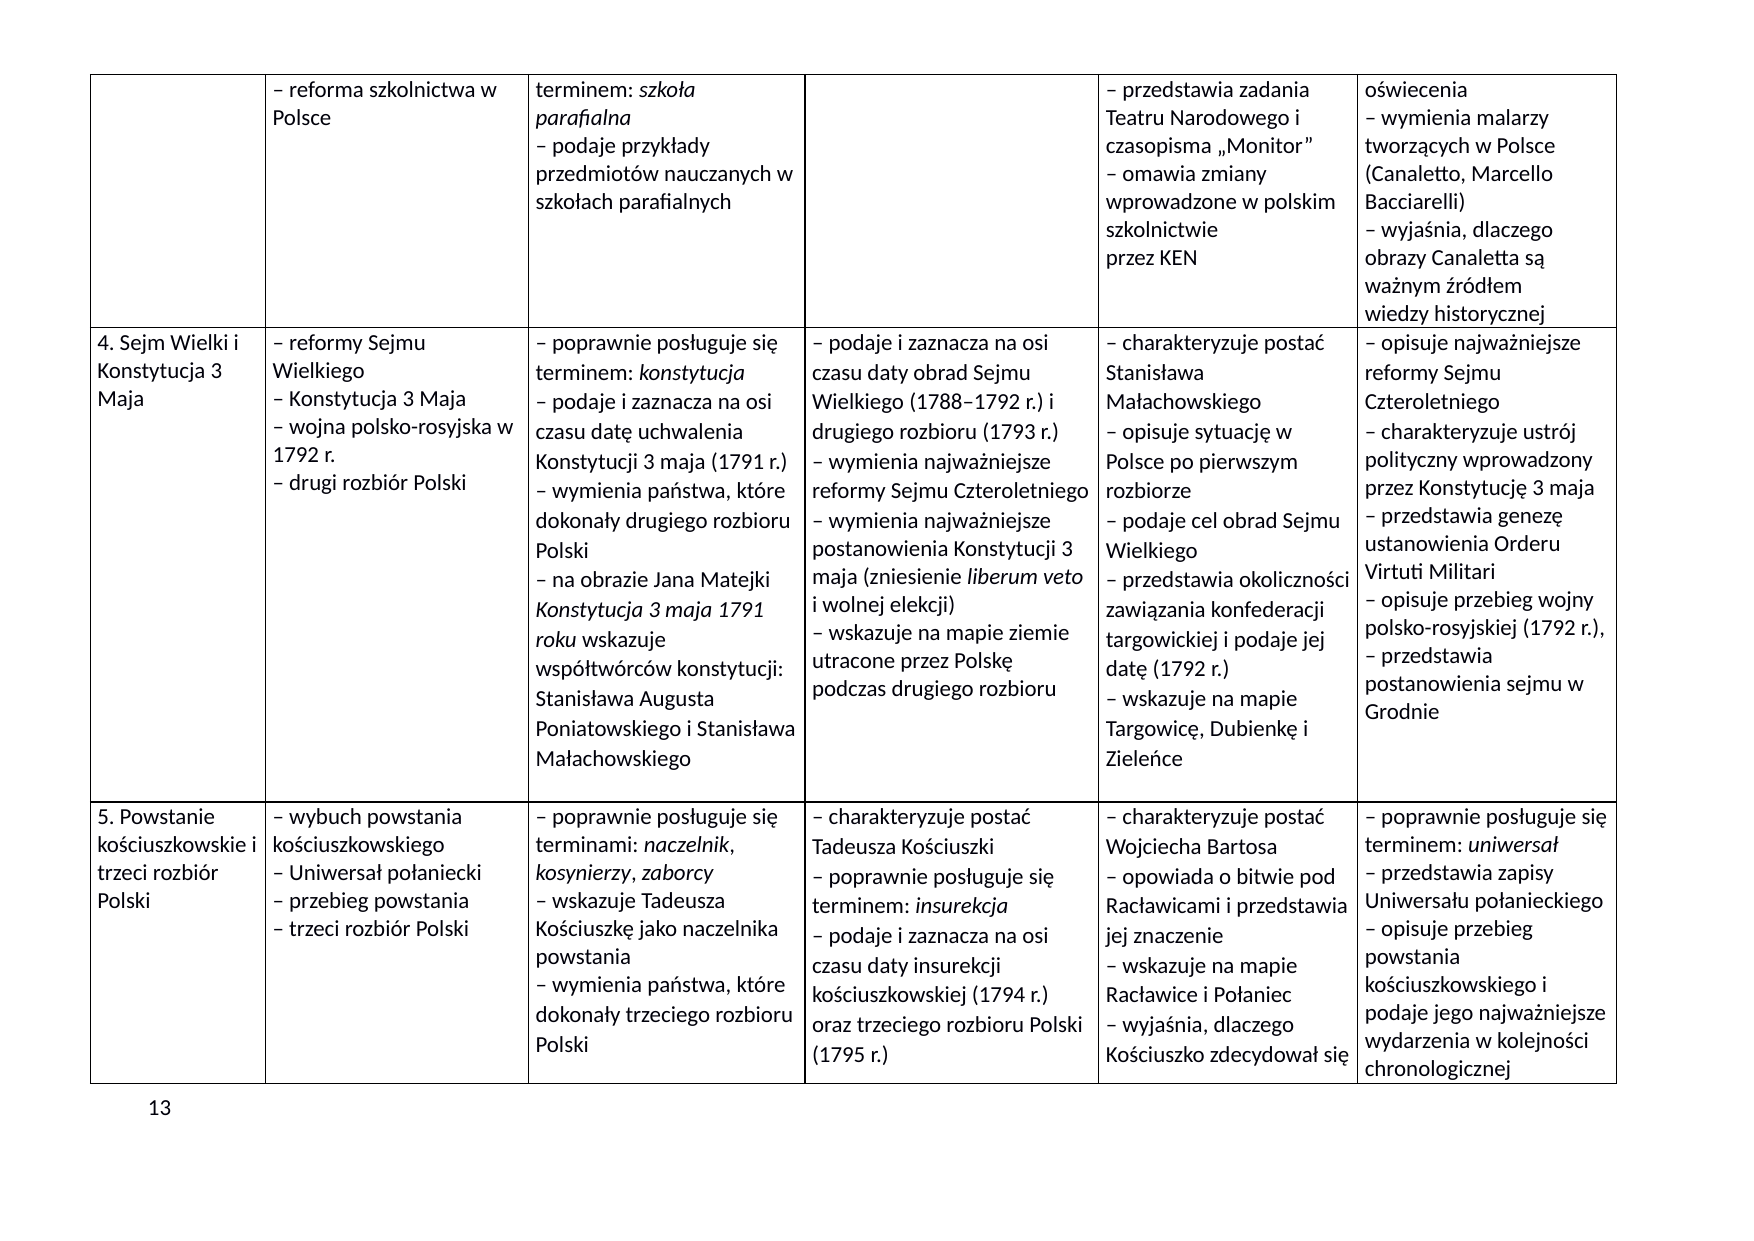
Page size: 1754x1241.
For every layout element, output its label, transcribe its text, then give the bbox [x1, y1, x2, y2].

table_cell oświecenia – wymienia malarzy tworzących w Polsce (Canaletto, Marcello Bacciarelli) – wyjaśnia, dlaczego obrazy Canaletta są ważnym źródłem wiedzy historycznej [1358, 75, 1616, 327]
table_cell – poprawnie posługuje się terminem: uniwersał – przedstawia zapisy Uniwersału połanieckiego – opisuje przebieg powstania kościuszkowskiego i podaje jego najważniejsze wydarzenia w kolejności chronologicznej [1358, 803, 1616, 1083]
table_cell – podaje i zaznacza na osi czasu daty obrad Sejmu Wielkiego (1788–1792 r.) i drugiego rozbioru (1793 r.) – wymienia najważniejsze reformy Sejmu Czteroletniego – wymienia najważniejsze postanowienia Konstytucji 3 maja (zniesienie liberum veto i wolnej elekcji) – wskazuje na mapie ziemie utracone przez Polskę podczas drugiego rozbioru [806, 328, 1098, 801]
table_cell – reforma szkolnictwa w Polsce [266, 75, 528, 327]
table_cell 5. Powstanie kościuszkowskie i trzeci rozbiór Polski [91, 803, 265, 1083]
table_cell 4. Sejm Wielki i Konstytucja 3 Maja [91, 328, 265, 801]
table_cell – charakteryzuje postać Tadeusza Kościuszki – poprawnie posługuje się terminem: insurekcja – podaje i zaznacza na osi czasu daty insurekcji kościuszkowskiej (1794 r.) oraz trzeciego rozbioru Polski (1795 r.) [806, 803, 1098, 1083]
table_cell – poprawnie posługuje się terminami: naczelnik, kosynierzy, zaborcy – wskazuje Tadeusza Kościuszkę jako naczelnika powstania – wymienia państwa, które dokonały trzeciego rozbioru Polski [529, 803, 804, 1083]
table_cell – reformy Sejmu Wielkiego – Konstytucja 3 Maja – wojna polsko-rosyjska w 1792 r. – drugi rozbiór Polski [266, 328, 528, 801]
table_cell – poprawnie posługuje się terminem: konstytucja – podaje i zaznacza na osi czasu datę uchwalenia Konstytucji 3 maja (1791 r.) – wymienia państwa, które dokonały drugiego rozbioru Polski – na obrazie Jana Matejki Konstytucja 3 maja 1791 roku wskazuje współtwórców konstytucji: Stanisława Augusta Poniatowskiego i Stanisława Małachowskiego [529, 328, 804, 801]
table_cell – przedstawia zadania Teatru Narodowego i czasopisma „Monitor” – omawia zmiany wprowadzone w polskim szkolnictwie przez KEN [1099, 75, 1357, 327]
table_cell – charakteryzuje postać Stanisława Małachowskiego – opisuje sytuację w Polsce po pierwszym rozbiorze – podaje cel obrad Sejmu Wielkiego – przedstawia okoliczności zawiązania konfederacji targowickiej i podaje jej datę (1792 r.) – wskazuje na mapie Targowicę, Dubienkę i Zieleńce [1099, 328, 1357, 801]
table_cell – charakteryzuje postać Wojciecha Bartosa – opowiada o bitwie pod Racławicami i przedstawia jej znaczenie – wskazuje na mapie Racławice i Połaniec – wyjaśnia, dlaczego Kościuszko zdecydował się [1099, 803, 1357, 1083]
table_cell – wybuch powstania kościuszkowskiego – Uniwersał połaniecki – przebieg powstania – trzeci rozbiór Polski [266, 803, 528, 1083]
table_cell [806, 75, 1098, 327]
table_cell [91, 75, 265, 327]
table_cell – opisuje najważniejsze reformy Sejmu Czteroletniego – charakteryzuje ustrój polityczny wprowadzony przez Konstytucję 3 maja – przedstawia genezę ustanowienia Orderu Virtuti Militari – opisuje przebieg wojny polsko-rosyjskiej (1792 r.), – przedstawia postanowienia sejmu w Grodnie [1358, 328, 1616, 801]
table_cell terminem: szkoła parafialna – podaje przykłady przedmiotów nauczanych w szkołach parafialnych [529, 75, 804, 327]
